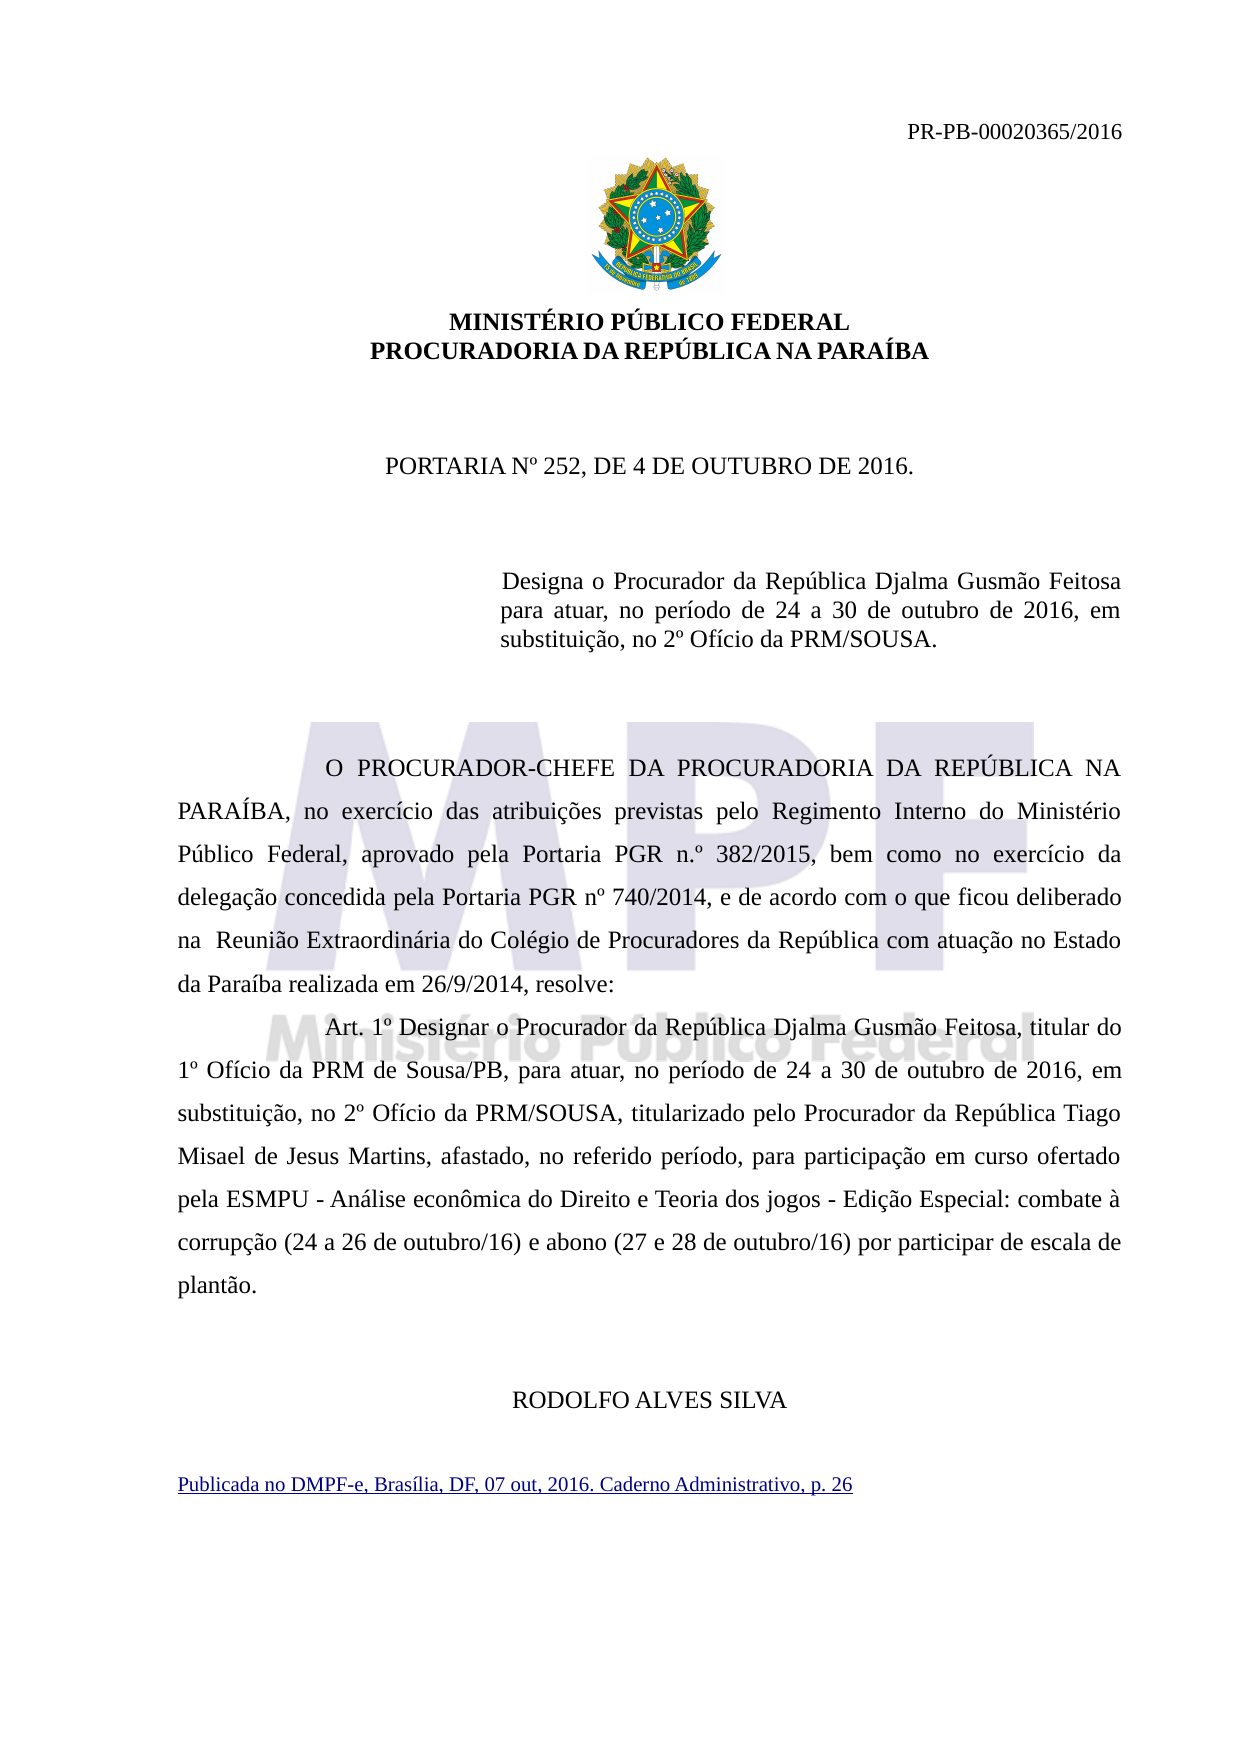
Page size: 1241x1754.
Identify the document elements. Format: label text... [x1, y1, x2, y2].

picture [587, 155, 726, 294]
text Art. 1º Designar o Procurador da República Djalma Gusmão Feitosa, titular do 1º Ofício da PRM de Sousa/PB, para atuar, no período de 24 a 30 de outubro de 2016, em substituição, no 2º Ofício da PRM/SOUSA, titularizado pelo Procurador da República Tiago Misael de Jesus Martins, afastado, no referido período, para participação em curso ofertado pela ESMPU - Análise econômica do Direito e Teoria dos jogos - Edição Especial: combate à corrupção (24 a 26 de outubro/16) e abono (27 e 28 de outubro/16) por participar de escala de plantão. [177, 1012, 1122, 1299]
text PORTARIA Nº 252, DE 4 DE OUTUBRO DE 2016. [177, 451, 1122, 480]
text Designa o Procurador da República Djalma Gusmão Feitosa para atuar, no período de 24 a 30 de outubro de 2016, em substituição, no 2º Ofício da PRM/SOUSA. [500, 566, 1122, 652]
text RODOLFO ALVES SILVA [177, 1386, 1122, 1414]
text PROCURADORIA DA REPÚBLICA NA PARAÍBA [177, 336, 1122, 365]
picture [266, 722, 1034, 753]
text O PROCURADOR-CHEFE DA PROCURADORIA DA REPÚBLICA NA PARAÍBA, no exercício das atribuições previstas pelo Regimento Interno do Ministério Público Federal, aprovado pela Portaria PGR n.º 382/2015, bem como no exercício da delegação concedida pela Portaria PGR nº 740/2014, e de acordo com o que ficou deliberado na Reunião Extraordinária do Colégio de Procuradores da República com atuação no Estado da Paraíba realizada em 26/9/2014, resolve: [177, 753, 1122, 997]
text PR-PB-00020365/2016 [177, 118, 1122, 144]
text Publicada no DMPF-e, Brasília, DF, 07 out, 2016. Caderno Administrativo, p. 26 [177, 1472, 1122, 1496]
text MINISTÉRIO PÚBLICO FEDERAL [177, 307, 1122, 336]
picture [266, 997, 1034, 1012]
